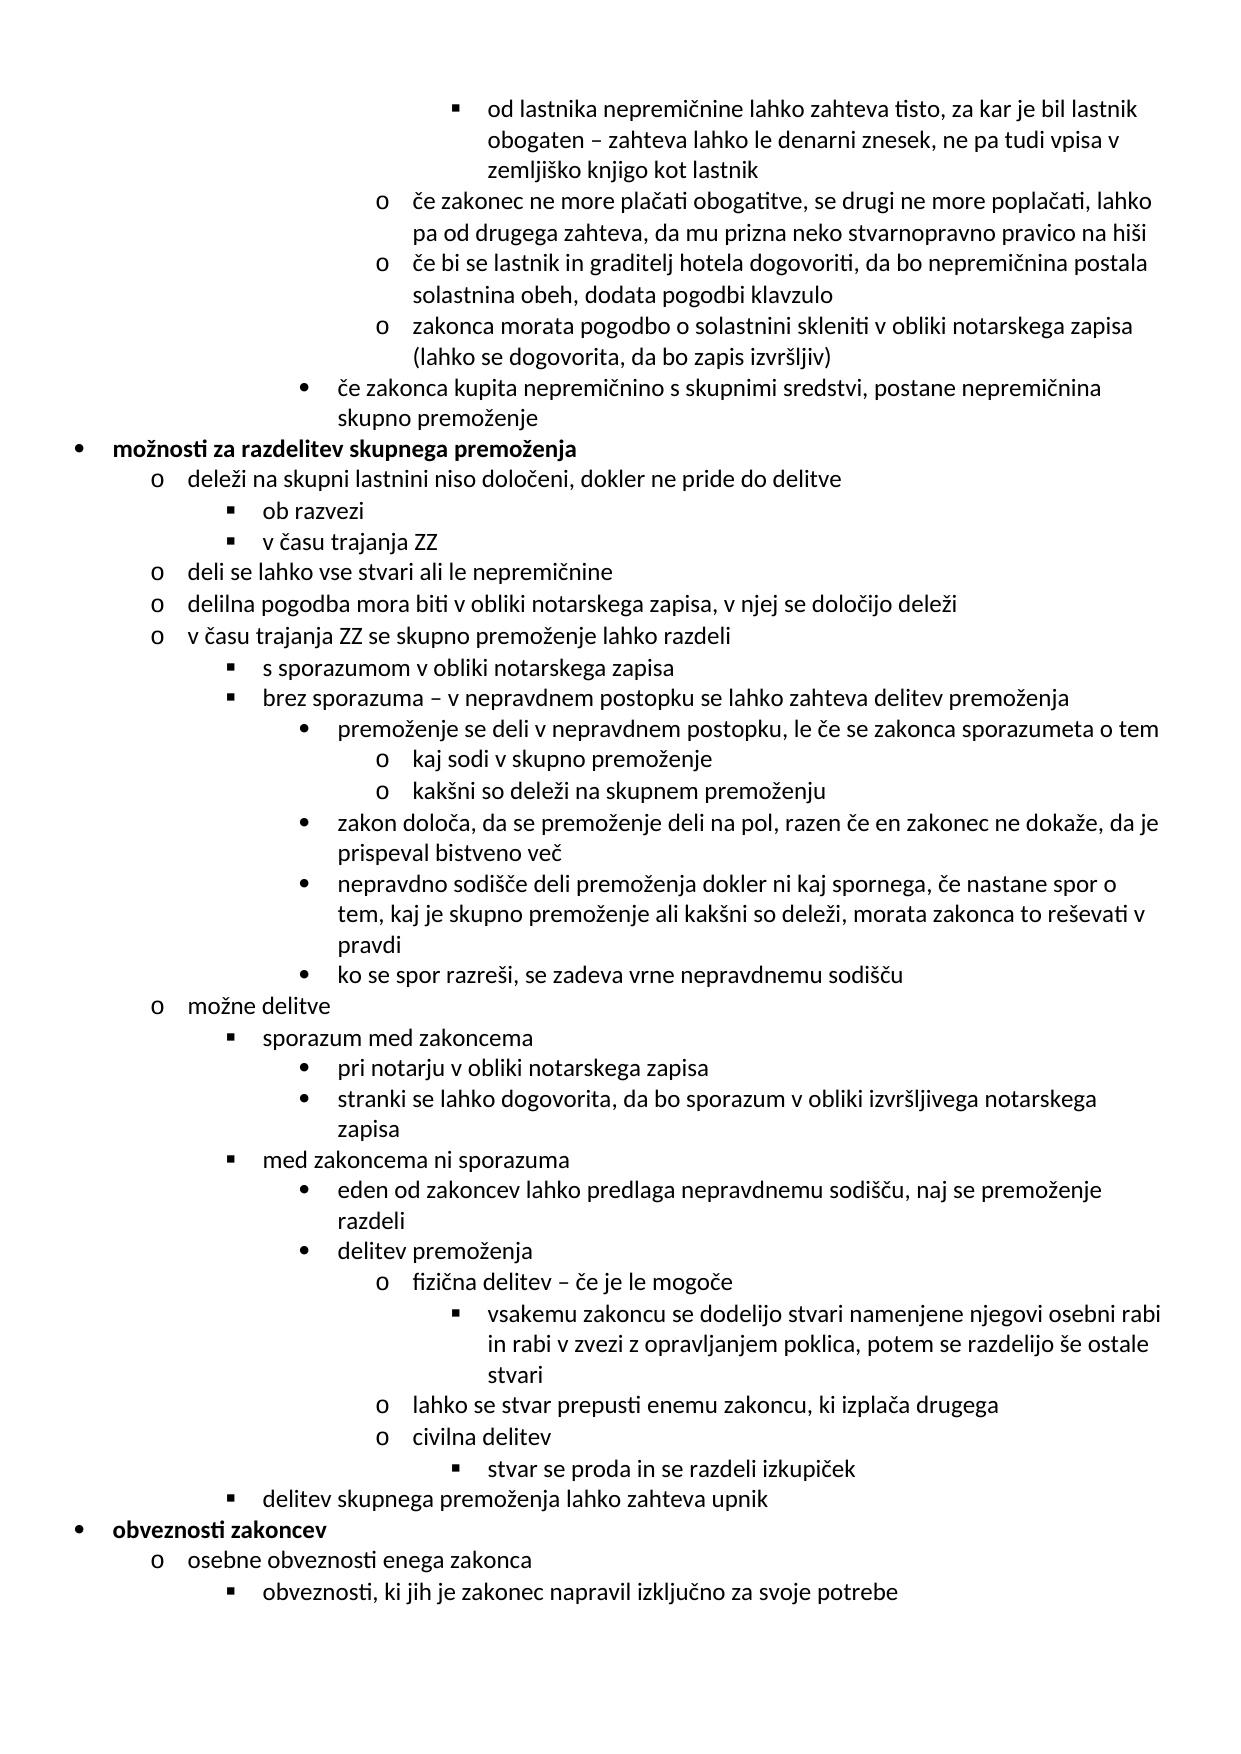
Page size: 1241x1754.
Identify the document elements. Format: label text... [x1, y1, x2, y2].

list lahko se stvar prepusti enemu zakoncu, ki izplača drugega [375, 1389, 1162, 1421]
list možnosti za razdelitev skupnega premoženja [75, 433, 1162, 464]
list ob razvezi [225, 495, 1162, 526]
list v času trajanja ZZ [225, 526, 1162, 556]
list zakon določa, da se premoženje deli na pol, razen če en zakonec ne dokaže, da je prispeval bistveno več [300, 807, 1162, 868]
list sporazum med zakoncema [225, 1022, 1162, 1052]
list obveznosti, ki jih je zakonec napravil izključno za svoje potrebe [225, 1576, 1162, 1607]
list fizična delitev – če je le mogoče [375, 1266, 1162, 1298]
list deleži na skupni lastnini niso določeni, dokler ne pride do delitve [150, 464, 1162, 495]
list delilna pogodba mora biti v obliki notarskega zapisa, v njej se določijo deleži [150, 588, 1162, 620]
list možne delitve [150, 990, 1162, 1022]
list delitev skupnega premoženja lahko zahteva upnik [225, 1483, 1162, 1514]
list stvar se proda in se razdeli izkupiček [450, 1453, 1162, 1483]
list premoženje se deli v nepravdnem postopku, le če se zakonca sporazumeta o tem [300, 713, 1162, 743]
list osebne obveznosti enega zakonca [150, 1544, 1162, 1576]
list civilna delitev [375, 1421, 1162, 1453]
list brez sporazuma – v nepravdnem postopku se lahko zahteva delitev premoženja [225, 682, 1162, 713]
list obveznosti zakoncev [75, 1514, 1162, 1544]
list če bi se lastnik in graditelj hotela dogovoriti, da bo nepremičnina postala solastnina obeh, dodata pogodbi klavzulo [375, 247, 1162, 310]
list kakšni so deleži na skupnem premoženju [375, 775, 1162, 807]
list s sporazumom v obliki notarskega zapisa [225, 652, 1162, 682]
list ko se spor razreši, se zadeva vrne nepravdnemu sodišču [300, 959, 1162, 990]
list nepravdno sodišče deli premoženja dokler ni kaj spornega, če nastane spor o tem, kaj je skupno premoženje ali kakšni so deleži, morata zakonca to reševati v pravdi [300, 868, 1162, 959]
list če zakonca kupita nepremičnino s skupnimi sredstvi, postane nepremičnina skupno premoženje [300, 372, 1162, 433]
list če zakonec ne more plačati obogatitve, se drugi ne more poplačati, lahko pa od drugega zahteva, da mu prizna neko stvarnopravno pravico na hiši [375, 185, 1162, 247]
list pri notarju v obliki notarskega zapisa [300, 1052, 1162, 1083]
list zakonca morata pogodbo o solastnini skleniti v obliki notarskega zapisa (lahko se dogovorita, da bo zapis izvršljiv) [375, 310, 1162, 372]
list kaj sodi v skupno premoženje [375, 743, 1162, 775]
list eden od zakoncev lahko predlaga nepravdnemu sodišču, naj se premoženje razdeli [300, 1174, 1162, 1235]
list v času trajanja ZZ se skupno premoženje lahko razdeli [150, 620, 1162, 652]
list stranki se lahko dogovorita, da bo sporazum v obliki izvršljivega notarskega zapisa [300, 1083, 1162, 1144]
list deli se lahko vse stvari ali le nepremičnine [150, 556, 1162, 588]
list od lastnika nepremičnine lahko zahteva tisto, za kar je bil lastnik obogaten – zahteva lahko le denarni znesek, ne pa tudi vpisa v zemljiško knjigo kot lastnik [450, 94, 1162, 185]
list vsakemu zakoncu se dodelijo stvari namenjene njegovi osebni rabi in rabi v zvezi z opravljanjem poklica, potem se razdelijo še ostale stvari [450, 1298, 1162, 1389]
list med zakoncema ni sporazuma [225, 1144, 1162, 1174]
list delitev premoženja [300, 1235, 1162, 1266]
